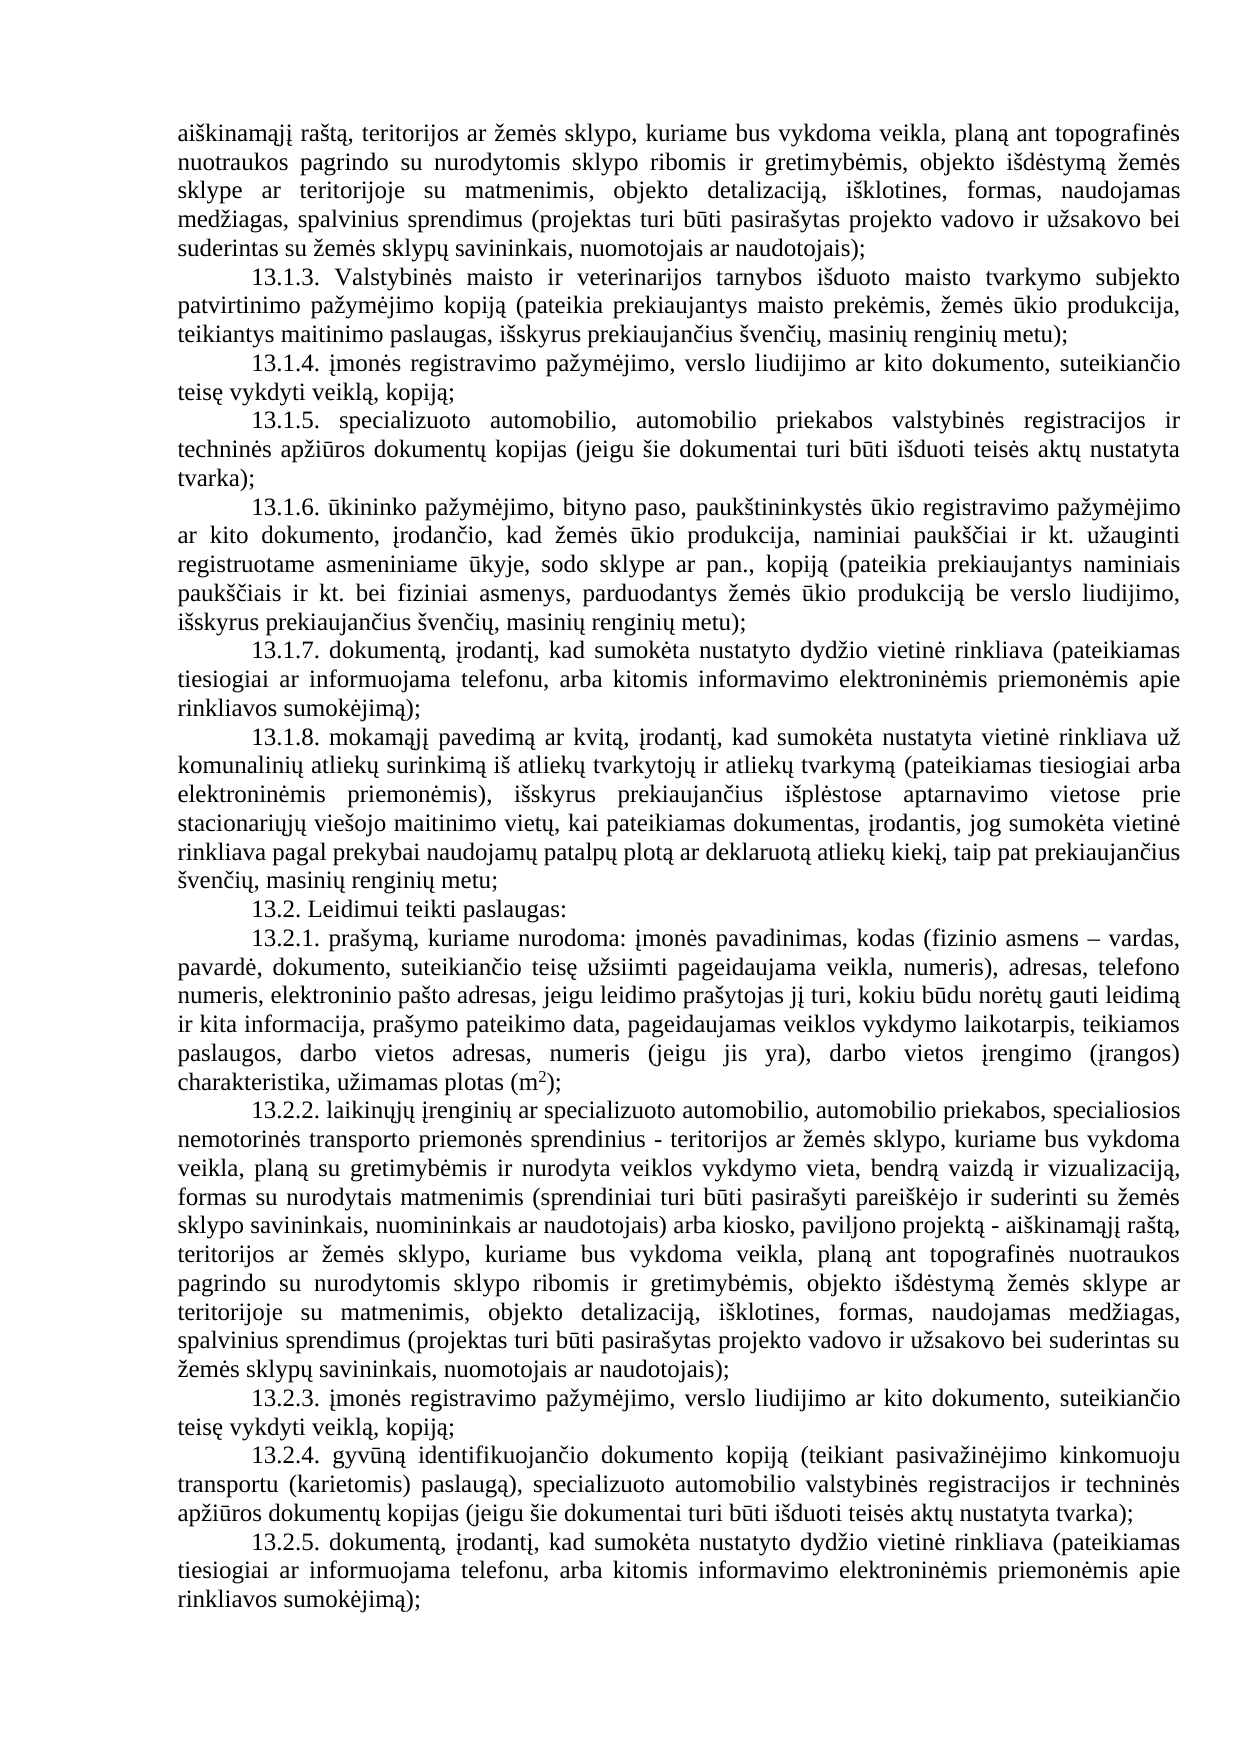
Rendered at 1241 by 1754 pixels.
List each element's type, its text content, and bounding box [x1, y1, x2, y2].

text 13.2. Leidimui teikti paslaugas: [177, 894, 1181, 923]
text aiškinamąjį raštą, teritorijos ar žemės sklypo, kuriame bus vykdoma veikla, planą ant topografinės nuotraukos pagrindo su nurodytomis sklypo ribomis ir gretimybėmis, objekto išdėstymą žemės sklype ar teritorijoje su matmenimis, objekto detalizaciją, išklotines, formas, naudojamas medžiagas, spalvinius sprendimus (projektas turi būti pasirašytas projekto vadovo ir užsakovo bei suderintas su žemės sklypų savininkais, nuomotojais ar naudotojais); [177, 118, 1181, 262]
text 13.1.7. dokumentą, įrodantį, kad sumokėta nustatyto dydžio vietinė rinkliava (pateikiamas tiesiogiai ar informuojama telefonu, arba kitomis informavimo elektroninėmis priemonėmis apie rinkliavos sumokėjimą); [177, 636, 1181, 722]
text 13.1.4. įmonės registravimo pažymėjimo, verslo liudijimo ar kito dokumento, suteikiančio teisę vykdyti veiklą, kopiją; [177, 348, 1181, 406]
text 13.2.5. dokumentą, įrodantį, kad sumokėta nustatyto dydžio vietinė rinkliava (pateikiamas tiesiogiai ar informuojama telefonu, arba kitomis informavimo elektroninėmis priemonėmis apie rinkliavos sumokėjimą); [177, 1527, 1181, 1613]
text 13.1.6. ūkininko pažymėjimo, bityno paso, paukštininkystės ūkio registravimo pažymėjimo ar kito dokumento, įrodančio, kad žemės ūkio produkcija, naminiai paukščiai ir kt. užauginti registruotame asmeniniame ūkyje, sodo sklype ar pan., kopiją (pateikia prekiaujantys naminiais paukščiais ir kt. bei fiziniai asmenys, parduodantys žemės ūkio produkciją be verslo liudijimo, išskyrus prekiaujančius švenčių, masinių renginių metu); [177, 492, 1181, 636]
text 13.2.4. gyvūną identifikuojančio dokumento kopiją (teikiant pasivažinėjimo kinkomuoju transportu (karietomis) paslaugą), specializuoto automobilio valstybinės registracijos ir techninės apžiūros dokumentų kopijas (jeigu šie dokumentai turi būti išduoti teisės aktų nustatyta tvarka); [177, 1441, 1181, 1527]
text 13.1.5. specializuoto automobilio, automobilio priekabos valstybinės registracijos ir techninės apžiūros dokumentų kopijas (jeigu šie dokumentai turi būti išduoti teisės aktų nustatyta tvarka); [177, 406, 1181, 492]
text 13.1.3. Valstybinės maisto ir veterinarijos tarnybos išduoto maisto tvarkymo subjekto patvirtinimo pažymėjimo kopiją (pateikia prekiaujantys maisto prekėmis, žemės ūkio produkcija, teikiantys maitinimo paslaugas, išskyrus prekiaujančius švenčių, masinių renginių metu); [177, 262, 1181, 348]
text 13.2.2. laikinųjų įrenginių ar specializuoto automobilio, automobilio priekabos, specialiosios nemotorinės transporto priemonės sprendinius - teritorijos ar žemės sklypo, kuriame bus vykdoma veikla, planą su gretimybėmis ir nurodyta veiklos vykdymo vieta, bendrą vaizdą ir vizualizaciją, formas su nurodytais matmenimis (sprendiniai turi būti pasirašyti pareiškėjo ir suderinti su žemės sklypo savininkais, nuomininkais ar naudotojais) arba kiosko, paviljono projektą - aiškinamąjį raštą, teritorijos ar žemės sklypo, kuriame bus vykdoma veikla, planą ant topografinės nuotraukos pagrindo su nurodytomis sklypo ribomis ir gretimybėmis, objekto išdėstymą žemės sklype ar teritorijoje su matmenimis, objekto detalizaciją, išklotines, formas, naudojamas medžiagas, spalvinius sprendimus (projektas turi būti pasirašytas projekto vadovo ir užsakovo bei suderintas su žemės sklypų savininkais, nuomotojais ar naudotojais); [177, 1096, 1181, 1383]
text 13.2.3. įmonės registravimo pažymėjimo, verslo liudijimo ar kito dokumento, suteikiančio teisę vykdyti veiklą, kopiją; [177, 1383, 1181, 1441]
text 13.1.8. mokamąjį pavedimą ar kvitą, įrodantį, kad sumokėta nustatyta vietinė rinkliava už komunalinių atliekų surinkimą iš atliekų tvarkytojų ir atliekų tvarkymą (pateikiamas tiesiogiai arba elektroninėmis priemonėmis), išskyrus prekiaujančius išplėstose aptarnavimo vietose prie stacionariųjų viešojo maitinimo vietų, kai pateikiamas dokumentas, įrodantis, jog sumokėta vietinė rinkliava pagal prekybai naudojamų patalpų plotą ar deklaruotą atliekų kiekį, taip pat prekiaujančius švenčių, masinių renginių metu; [177, 722, 1181, 894]
text 13.2.1. prašymą, kuriame nurodoma: įmonės pavadinimas, kodas (fizinio asmens – vardas, pavardė, dokumento, suteikiančio teisę užsiimti pageidaujama veikla, numeris), adresas, telefono numeris, elektroninio pašto adresas, jeigu leidimo prašytojas jį turi, kokiu būdu norėtų gauti leidimą ir kita informacija, prašymo pateikimo data, pageidaujamas veiklos vykdymo laikotarpis, teikiamos paslaugos, darbo vietos adresas, numeris (jeigu jis yra), darbo vietos įrengimo (įrangos) charakteristika, užimamas plotas (m2); [177, 923, 1181, 1096]
